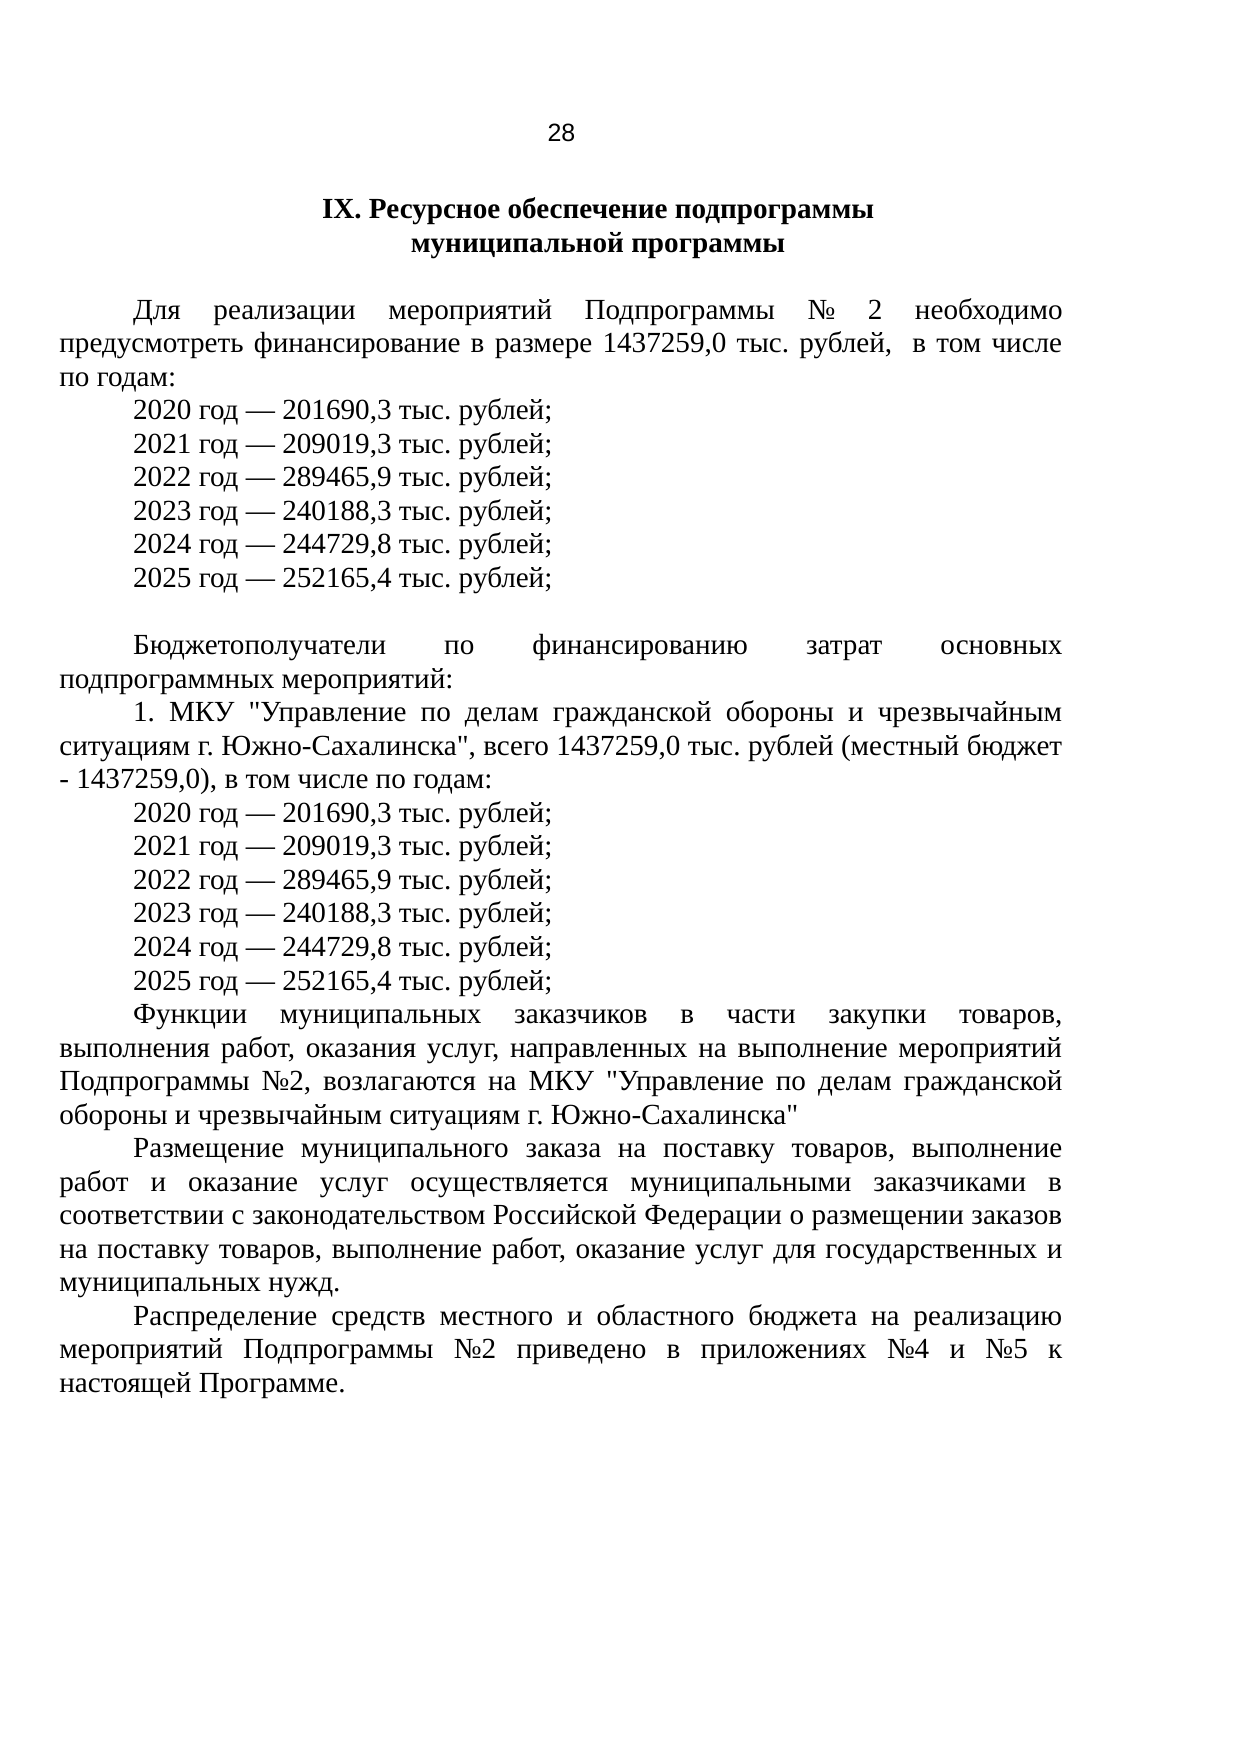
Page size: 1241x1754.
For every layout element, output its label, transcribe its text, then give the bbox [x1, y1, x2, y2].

text 2021 год — 209019,3 тыс. рублей; [59, 828, 1063, 862]
text 2023 год — 240188,3 тыс. рублей; [59, 493, 1063, 527]
text Для реализации мероприятий Подпрограммы № 2 необходимо предусмотреть финансирование в размере 1437259,0 тыс. рублей, в том числе по годам: [59, 292, 1063, 392]
text Бюджетополучатели по финансированию затрат основных подпрограммных мероприятий: [59, 627, 1063, 694]
text Функции муниципальных заказчиков в части закупки товаров, выполнения работ, оказания услуг, направленных на выполнение мероприятий Подпрограммы №2, возлагаются на МКУ "Управление по делам гражданской обороны и чрезвычайным ситуациям г. Южно-Сахалинска" [59, 996, 1063, 1130]
text 2022 год — 289465,9 тыс. рублей; [59, 459, 1063, 493]
text 2023 год — 240188,3 тыс. рублей; [59, 896, 1063, 929]
text Размещение муниципального заказа на поставку товаров, выполнение работ и оказание услуг осуществляется муниципальными заказчиками в соответствии с законодательством Российской Федерации о размещении заказов на поставку товаров, выполнение работ, оказание услуг для государственных и муниципальных нужд. [59, 1130, 1063, 1298]
title IX. Ресурсное обеспечение подпрограммы [59, 191, 1063, 225]
text 1. МКУ "Управление по делам гражданской обороны и чрезвычайным ситуациям г. Южно-Сахалинска", всего 1437259,0 тыс. рублей (местный бюджет - 1437259,0), в том числе по годам: [59, 694, 1063, 795]
text 2020 год — 201690,3 тыс. рублей; [59, 795, 1063, 828]
text 2024 год — 244729,8 тыс. рублей; [59, 929, 1063, 963]
text 2025 год — 252165,4 тыс. рублей; [59, 560, 1063, 594]
title муниципальной программы [59, 225, 1063, 258]
text Распределение средств местного и областного бюджета на реализацию мероприятий Подпрограммы №2 приведено в приложениях №4 и №5 к настоящей Программе. [59, 1298, 1063, 1399]
text 2024 год — 244729,8 тыс. рублей; [59, 527, 1063, 560]
text 2022 год — 289465,9 тыс. рублей; [59, 862, 1063, 896]
text 2025 год — 252165,4 тыс. рублей; [59, 963, 1063, 996]
text 2021 год — 209019,3 тыс. рублей; [59, 426, 1063, 459]
text 2020 год — 201690,3 тыс. рублей; [59, 392, 1063, 426]
